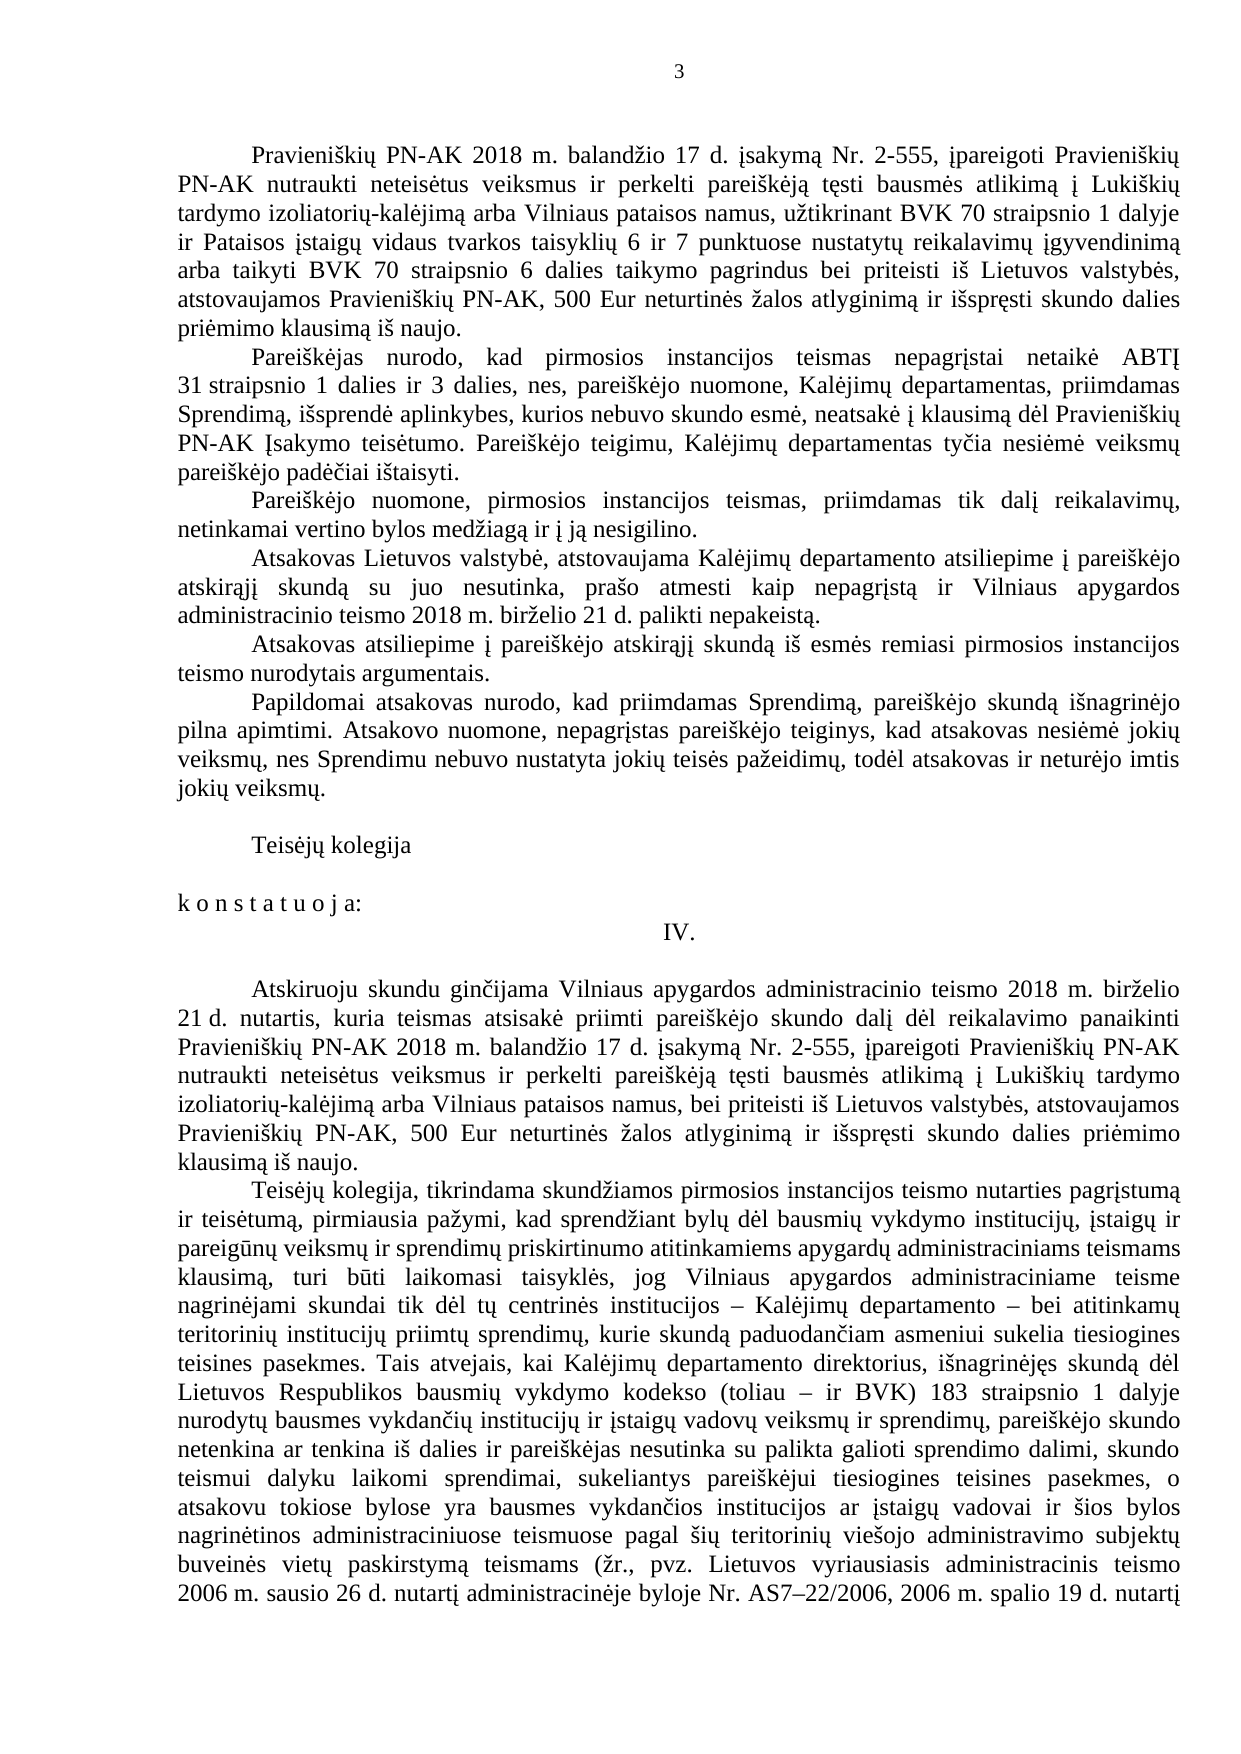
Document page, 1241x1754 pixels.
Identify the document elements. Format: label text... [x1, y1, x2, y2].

text Pravieniškių PN-AK 2018 m. balandžio 17 d. įsakymą Nr. 2-555, įpareigoti Pravieniškių PN-AK nutraukti neteisėtus veiksmus ir perkelti pareiškėją tęsti bausmės atlikimą į Lukiškių tardymo izoliatorių-kalėjimą arba Vilniaus pataisos namus, užtikrinant BVK 70 straipsnio 1 dalyje ir Pataisos įstaigų vidaus tvarkos taisyklių 6 ir 7 punktuose nustatytų reikalavimų įgyvendinimą arba taikyti BVK 70 straipsnio 6 dalies taikymo pagrindus bei priteisti iš Lietuvos valstybės, atstovaujamos Pravieniškių PN-AK, 500 Eur neturtinės žalos atlyginimą ir išspręsti skundo dalies priėmimo klausimą iš naujo. [177, 141, 1181, 342]
text Atsakovas atsiliepime į pareiškėjo atskirąjį skundą iš esmės remiasi pirmosios instancijos teismo nurodytais argumentais. [177, 629, 1181, 687]
text Atskiruoju skundu ginčijama Vilniaus apygardos administracinio teismo 2018 m. birželio 21 d. nutartis, kuria teismas atsisakė priimti pareiškėjo skundo dalį dėl reikalavimo panaikinti Pravieniškių PN-AK 2018 m. balandžio 17 d. įsakymą Nr. 2-555, įpareigoti Pravieniškių PN-AK nutraukti neteisėtus veiksmus ir perkelti pareiškėją tęsti bausmės atlikimą į Lukiškių tardymo izoliatorių-kalėjimą arba Vilniaus pataisos namus, bei priteisti iš Lietuvos valstybės, atstovaujamos Pravieniškių PN-AK, 500 Eur neturtinės žalos atlyginimą ir išspręsti skundo dalies priėmimo klausimą iš naujo. [177, 974, 1181, 1176]
text Atsakovas Lietuvos valstybė, atstovaujama Kalėjimų departamento atsiliepime į pareiškėjo atskirąjį skundą su juo nesutinka, prašo atmesti kaip nepagrįstą ir Vilniaus apygardos administracinio teismo 2018 m. birželio 21 d. palikti nepakeistą. [177, 543, 1181, 629]
text Papildomai atsakovas nurodo, kad priimdamas Sprendimą, pareiškėjo skundą išnagrinėjo pilna apimtimi. Atsakovo nuomone, nepagrįstas pareiškėjo teiginys, kad atsakovas nesiėmė jokių veiksmų, nes Sprendimu nebuvo nustatyta jokių teisės pažeidimų, todėl atsakovas ir neturėjo imtis jokių veiksmų. [177, 687, 1181, 802]
text Teisėjų kolegija [177, 831, 1181, 859]
text k o n s t a t u o j a: [177, 888, 1181, 917]
text Teisėjų kolegija, tikrindama skundžiamos pirmosios instancijos teismo nutarties pagrįstumą ir teisėtumą, pirmiausia pažymi, kad sprendžiant bylų dėl bausmių vykdymo institucijų, įstaigų ir pareigūnų veiksmų ir sprendimų priskirtinumo atitinkamiems apygardų administraciniams teismams klausimą, turi būti laikomasi taisyklės, jog Vilniaus apygardos administraciniame teisme nagrinėjami skundai tik dėl tų centrinės institucijos – Kalėjimų departamento – bei atitinkamų teritorinių institucijų priimtų sprendimų, kurie skundą paduodančiam asmeniui sukelia tiesiogines teisines pasekmes. Tais atvejais, kai Kalėjimų departamento direktorius, išnagrinėjęs skundą dėl Lietuvos Respublikos bausmių vykdymo kodekso (toliau – ir BVK) 183 straipsnio 1 dalyje nurodytų bausmes vykdančių institucijų ir įstaigų vadovų veiksmų ir sprendimų, pareiškėjo skundo netenkina ar tenkina iš dalies ir pareiškėjas nesutinka su palikta galioti sprendimo dalimi, skundo teismui dalyku laikomi sprendimai, sukeliantys pareiškėjui tiesiogines teisines pasekmes, o atsakovu tokiose bylose yra bausmes vykdančios institucijos ar įstaigų vadovai ir šios bylos nagrinėtinos administraciniuose teismuose pagal šių teritorinių viešojo administravimo subjektų buveinės vietų paskirstymą teismams (žr., pvz. Lietuvos vyriausiasis administracinis teismo 2006 m. sausio 26 d. nutartį administracinėje byloje Nr. AS7–22/2006, 2006 m. spalio 19 d. nutartį [177, 1176, 1181, 1607]
text Pareiškėjo nuomone, pirmosios instancijos teismas, priimdamas tik dalį reikalavimų, netinkamai vertino bylos medžiagą ir į ją nesigilino. [177, 486, 1181, 543]
text Pareiškėjas nurodo, kad pirmosios instancijos teismas nepagrįstai netaikė ABTĮ 31 straipsnio 1 dalies ir 3 dalies, nes, pareiškėjo nuomone, Kalėjimų departamentas, priimdamas Sprendimą, išsprendė aplinkybes, kurios nebuvo skundo esmė, neatsakė į klausimą dėl Pravieniškių PN-AK Įsakymo teisėtumo. Pareiškėjo teigimu, Kalėjimų departamentas tyčia nesiėmė veiksmų pareiškėjo padėčiai ištaisyti. [177, 342, 1181, 486]
text IV. [177, 917, 1181, 946]
